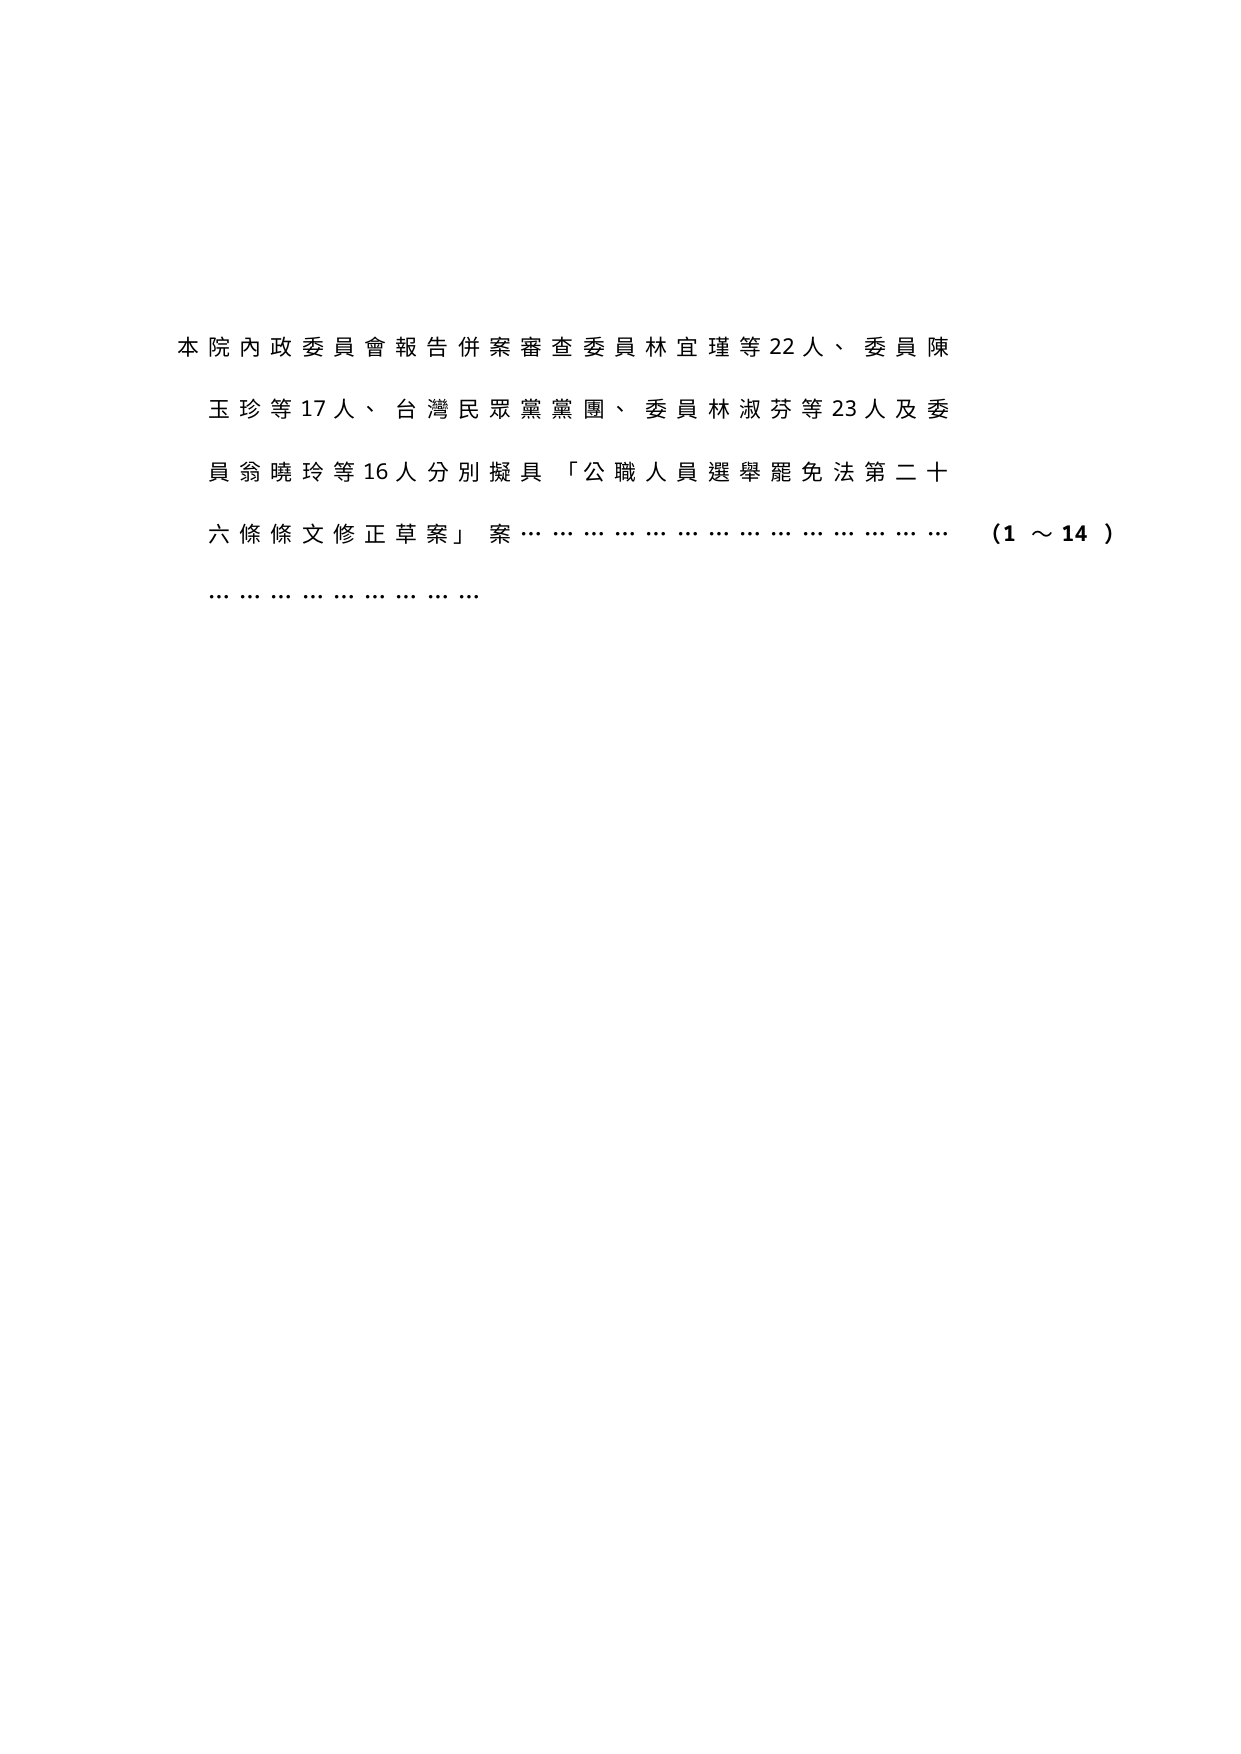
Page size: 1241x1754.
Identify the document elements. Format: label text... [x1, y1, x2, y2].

table_cell 1 [986, 315, 1023, 627]
table_cell 14 [1053, 315, 1091, 627]
table_cell 本院內政委員會報告併案審查委員林宜瑾等22人、委員陳玉珍等17人、台灣民眾黨黨團、委員林淑芬等23人及委員翁曉玲等16人分別擬具「公職人員選舉罷免法第二十六條條文修正草案」案…………………………………………………………… [150, 315, 967, 627]
table_cell ） [1091, 315, 1108, 627]
table_cell ～ [1023, 315, 1053, 627]
table_cell [150, 219, 1108, 314]
table_cell （ [967, 315, 986, 627]
